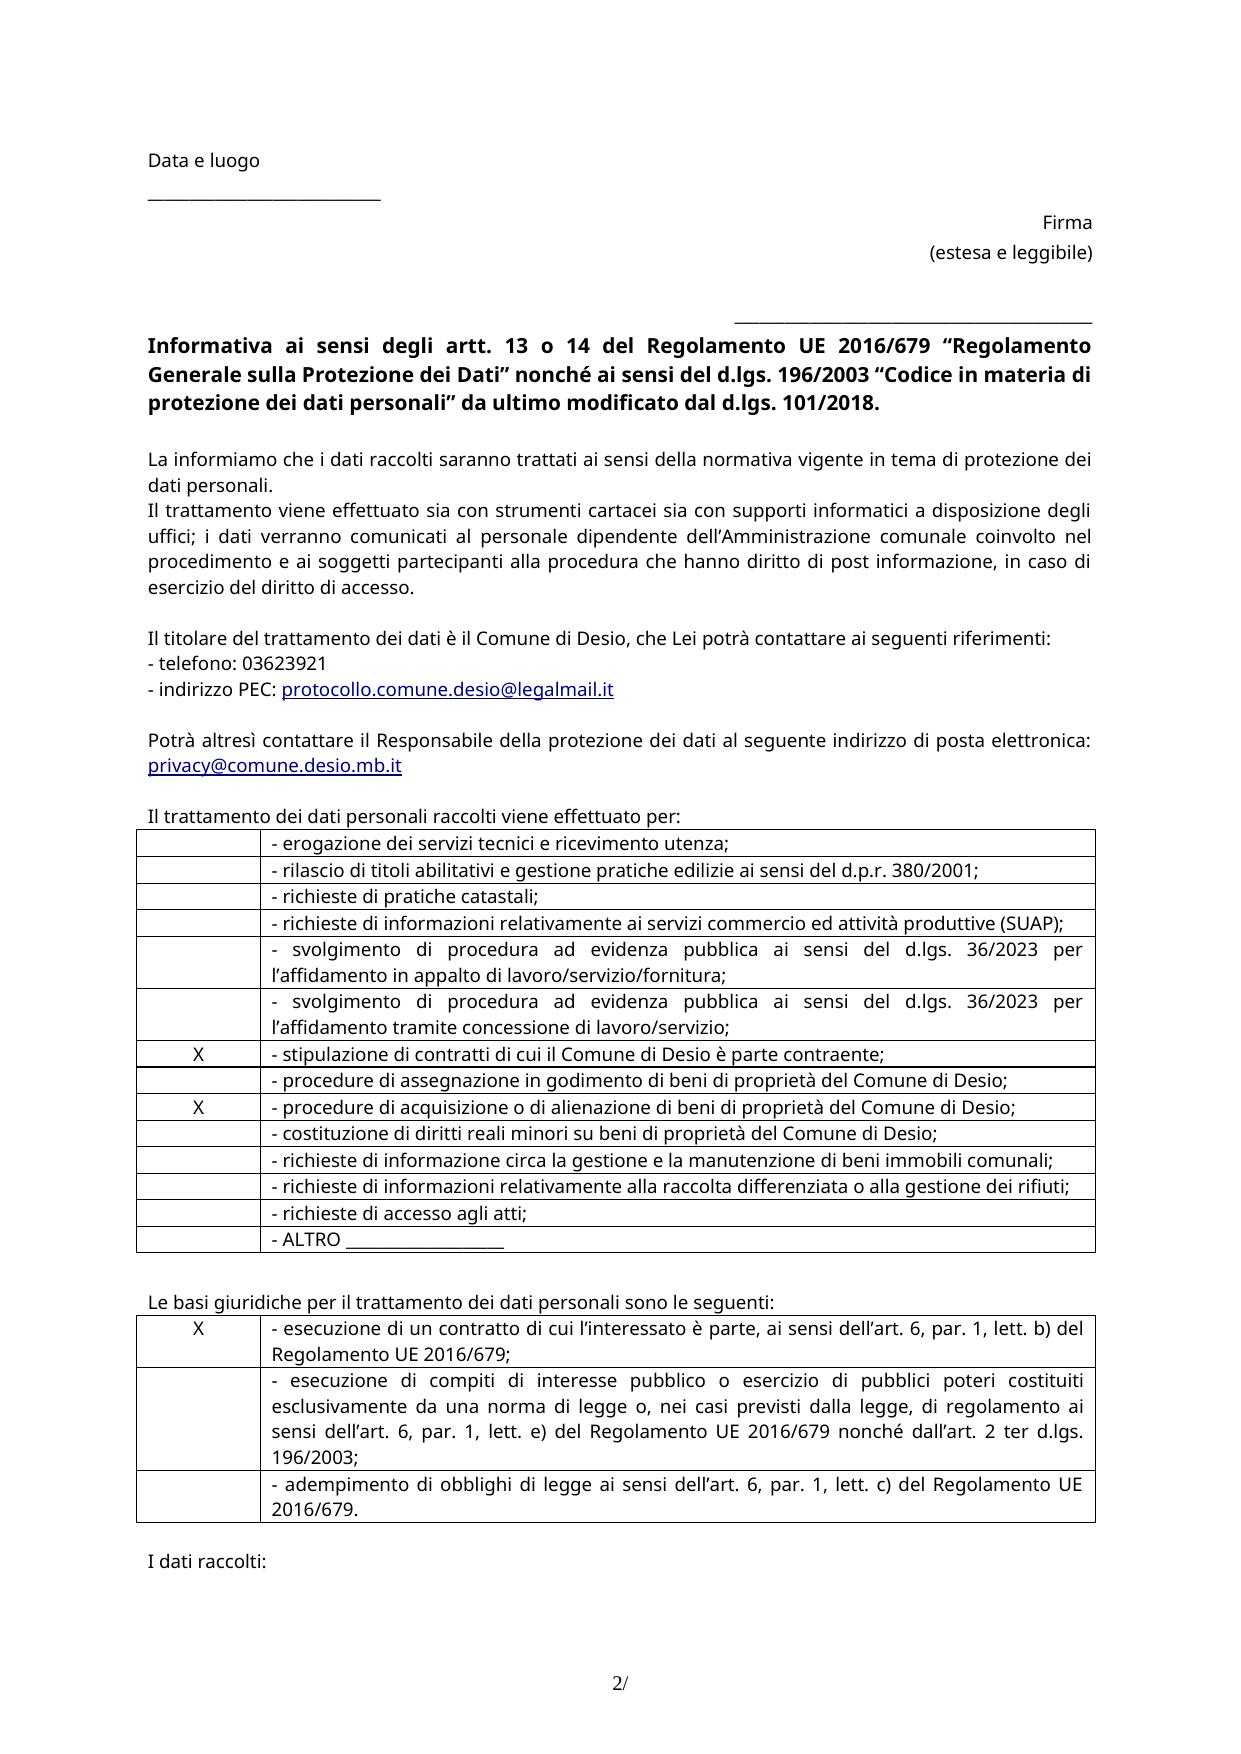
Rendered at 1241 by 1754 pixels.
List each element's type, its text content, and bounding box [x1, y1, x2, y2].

table_cell [137, 1121, 260, 1146]
table_cell - costituzione di diritti reali minori su beni di proprietà del Comune di Desio; [261, 1121, 1095, 1146]
table_cell [137, 884, 260, 909]
text I dati raccolti: [148, 1548, 1092, 1574]
text Le basi giuridiche per il trattamento dei dati personali sono le seguenti: [148, 1289, 1092, 1314]
table_cell [137, 1227, 260, 1252]
table_header X [137, 1316, 260, 1367]
text Il trattamento dei dati personali raccolti viene effettuato per: [148, 804, 1092, 829]
text Data e luogo [148, 148, 1092, 173]
table_cell - procedure di acquisizione o di alienazione di beni di proprietà del Comune di Desio; [261, 1094, 1095, 1119]
table_cell - svolgimento di procedura ad evidenza pubblica ai sensi del d.lgs. 36/2023 per l’affidamento in appalto di lavoro/servizio/fornitura; [261, 937, 1095, 988]
text - telefono: 03623921 [148, 651, 1092, 676]
table_cell - rilascio di titoli abilitativi e gestione pratiche edilizie ai sensi del d.p.r. 380/2001; [261, 857, 1095, 882]
table_cell - ALTRO ___________________ [261, 1227, 1095, 1252]
table_cell [137, 1368, 260, 1470]
table_header [137, 830, 260, 856]
text La informiamo che i dati raccolti saranno trattati ai sensi della normativa vigente in tema di protezione dei dati personali. [148, 447, 1092, 498]
table_cell - procedure di assegnazione in godimento di beni di proprietà del Comune di Desio; [261, 1068, 1095, 1093]
text Il trattamento viene effettuato sia con strumenti cartacei sia con supporti informatici a disposizione degli uffici; i dati verranno comunicati al personale dipendente dell’Amministrazione comunale coinvolto nel procedimento e ai soggetti partecipanti alla procedura che hanno diritto di post informazione, in caso di esercizio del diritto di accesso. [148, 498, 1092, 600]
table_cell [137, 910, 260, 936]
text Informativa ai sensi degli artt. 13 o 14 del Regolamento UE 2016/679 “Regolamento Generale sulla Protezione dei Dati” nonché ai sensi del d.lgs. 196/2003 “Codice in materia di protezione dei dati personali” da ultimo modificato dal d.lgs. 101/2018. [148, 331, 1092, 417]
table_cell [137, 937, 260, 988]
text Firma [148, 209, 1092, 234]
table_cell [137, 1147, 260, 1173]
table_cell [137, 857, 260, 882]
table_header - esecuzione di un contratto di cui l’interessato è parte, ai sensi dell’art. 6, par. 1, lett. b) del Regolamento UE 2016/679; [261, 1316, 1095, 1367]
text Potrà altresì contattare il Responsabile della protezione dei dati al seguente indirizzo di posta elettronica: privacy@comune.desio.mb.it [148, 727, 1092, 778]
table_cell - richieste di informazioni relativamente alla raccolta differenziata o alla gestione dei rifiuti; [261, 1174, 1095, 1199]
table_cell - richieste di accesso agli atti; [261, 1200, 1095, 1226]
table_header - erogazione dei servizi tecnici e ricevimento utenza; [261, 830, 1095, 856]
table_cell [137, 1200, 260, 1226]
table_cell - richieste di informazione circa la gestione e la manutenzione di beni immobili comunali; [261, 1147, 1095, 1173]
table_cell [137, 1471, 260, 1522]
table_cell X [137, 1094, 260, 1119]
text ____________________________ [148, 178, 1092, 204]
table_cell - richieste di pratiche catastali; [261, 884, 1095, 909]
table_cell [137, 1068, 260, 1093]
text Il titolare del trattamento dei dati è il Comune di Desio, che Lei potrà contattare ai seguenti riferimenti: [148, 625, 1092, 651]
table_cell [137, 989, 260, 1040]
table_cell [137, 1174, 260, 1199]
table_cell - stipulazione di contratti di cui il Comune di Desio è parte contraente; [261, 1041, 1095, 1066]
text - indirizzo PEC: protocollo.comune.desio@legalmail.it [148, 676, 1092, 702]
table_cell - esecuzione di compiti di interesse pubblico o esercizio di pubblici poteri costituiti esclusivamente da una norma di legge o, nei casi previsti dalla legge, di regolamento ai sensi dell’art. 6, par. 1, lett. e) del Regolamento UE 2016/679 nonché dall’art. 2 ter d.lgs. 196/2003; [261, 1368, 1095, 1470]
table_cell - richieste di informazioni relativamente ai servizi commercio ed attività produttive (SUAP); [261, 910, 1095, 936]
table_cell - adempimento di obblighi di legge ai sensi dell’art. 6, par. 1, lett. c) del Regolamento UE 2016/679. [261, 1471, 1095, 1522]
table_cell X [137, 1041, 260, 1066]
text ___________________________________________ [148, 301, 1092, 326]
text (estesa e leggibile) [148, 239, 1092, 265]
table_cell - svolgimento di procedura ad evidenza pubblica ai sensi del d.lgs. 36/2023 per l’affidamento tramite concessione di lavoro/servizio; [261, 989, 1095, 1040]
